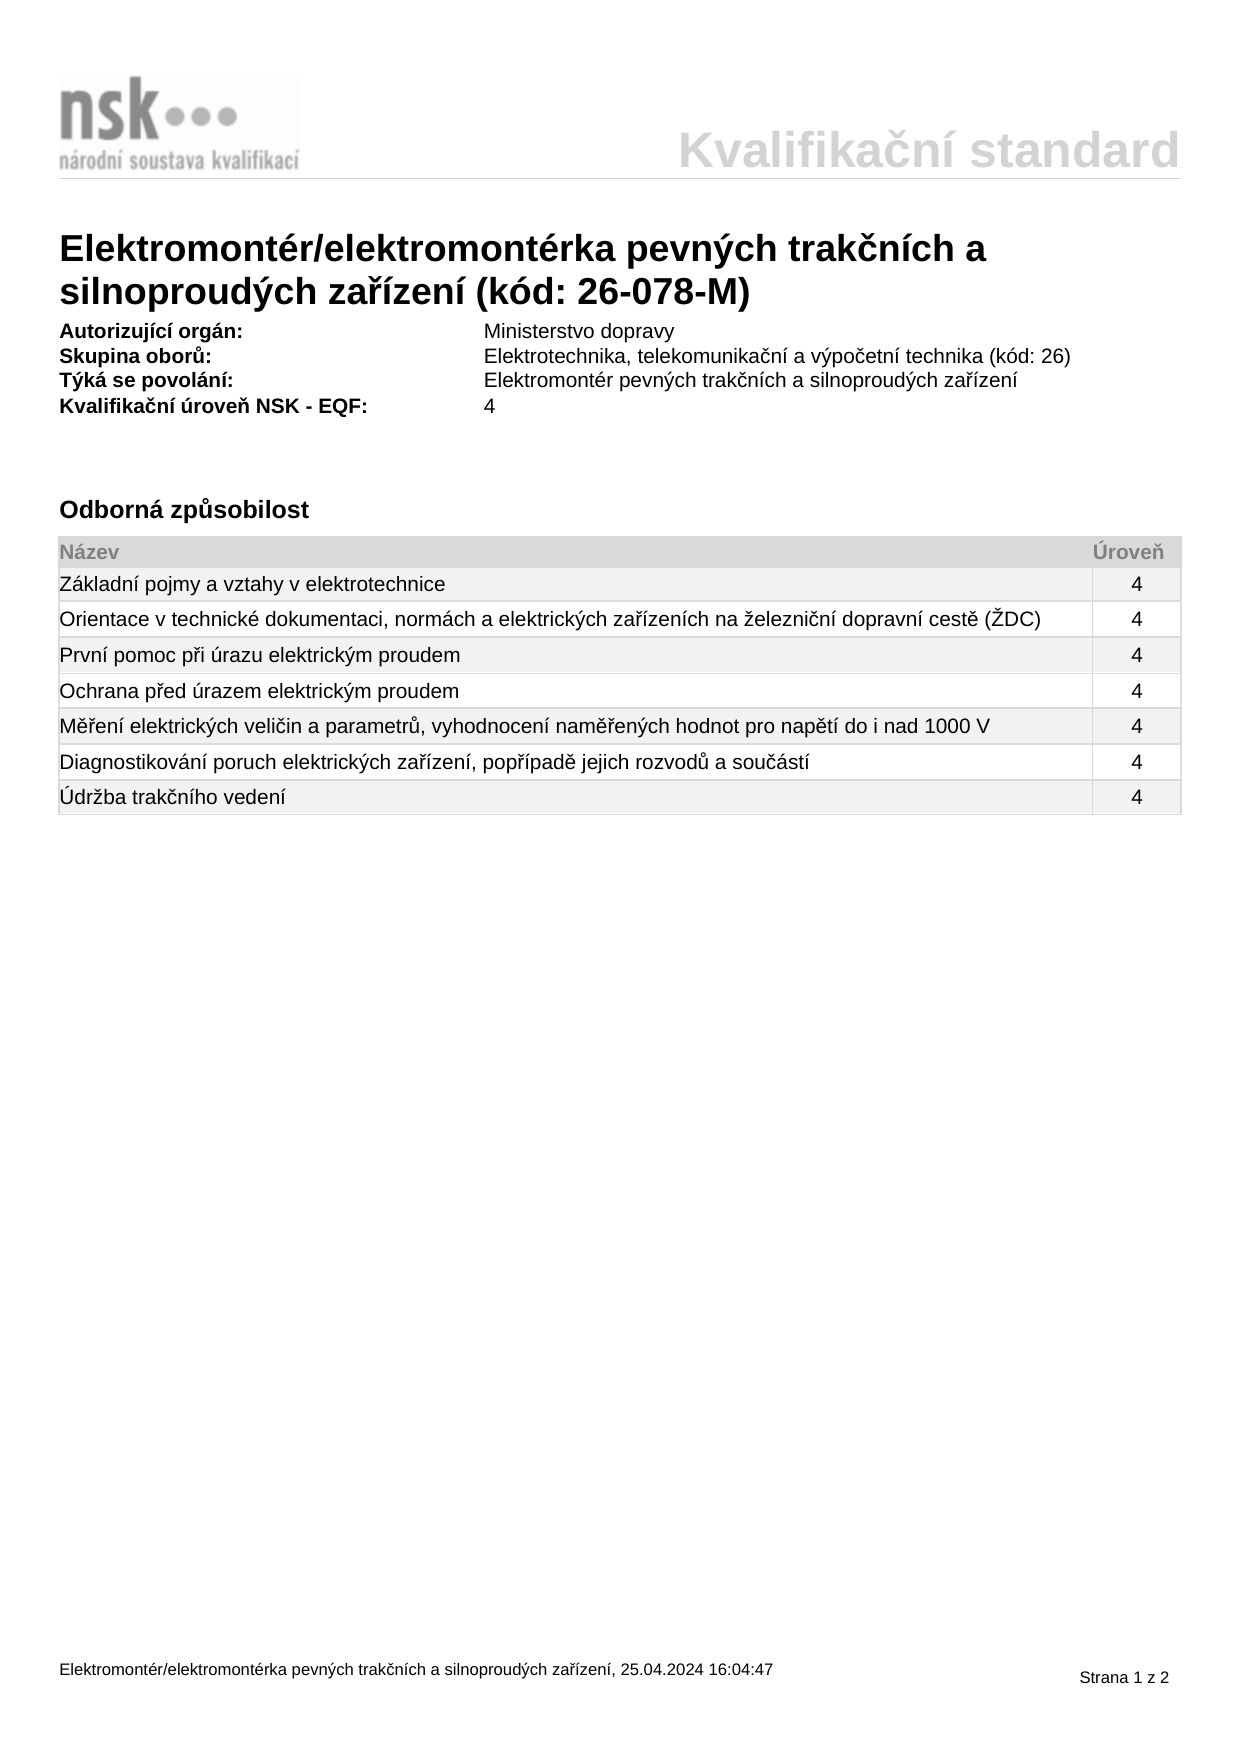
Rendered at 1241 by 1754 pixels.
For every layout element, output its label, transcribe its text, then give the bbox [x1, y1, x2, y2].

table_cell Název [60, 538, 1092, 566]
table_cell [626, 1387, 862, 1659]
table_cell [1169, 1387, 1181, 1659]
table_cell [626, 313, 862, 319]
table_cell [626, 815, 862, 1113]
table_cell 4 [1093, 568, 1180, 600]
table_cell [484, 196, 620, 224]
table_cell [626, 196, 862, 224]
table_cell [1169, 1660, 1181, 1696]
table_cell [1093, 313, 1169, 319]
table_cell [59, 524, 483, 536]
table_cell [1093, 1387, 1169, 1659]
table_cell [59, 172, 483, 178]
table_cell [862, 815, 1093, 1113]
table_cell Týká se povolání: [59, 368, 483, 392]
table_cell [484, 172, 620, 178]
table_cell [626, 418, 862, 489]
table_cell [862, 418, 1093, 489]
table_cell [620, 418, 626, 489]
table_cell 4 [1093, 781, 1180, 813]
table_cell 4 [1093, 674, 1180, 707]
table_cell Úroveň [1093, 538, 1180, 566]
table_cell Diagnostikování poruch elektrických zařízení, popřípadě jejich rozvodů a součástí [60, 745, 1092, 779]
table_cell [484, 1387, 620, 1659]
table_cell Měření elektrických veličin a parametrů, vyhodnocení naměřených hodnot pro napětí do i nad 1000 V [60, 709, 1092, 743]
table_cell [626, 1114, 862, 1387]
table_cell [1093, 815, 1169, 1113]
table_cell [862, 1387, 1093, 1659]
table_cell Ochrana před úrazem elektrickým proudem [60, 674, 1092, 707]
table_cell [1093, 196, 1169, 224]
table_cell [59, 1114, 483, 1387]
table_cell Elektromontér pevných trakčních a silnoproudých zařízení [484, 368, 1181, 393]
table_cell [620, 1114, 626, 1387]
table_cell [626, 524, 862, 536]
table_cell Elektromontér/elektromontérka pevných trakčních a silnoproudých zařízení (kód: 26-078-M) [59, 224, 1181, 313]
table_cell Elektrotechnika, telekomunikační a výpočetní technika (kód: 26) [484, 344, 1181, 368]
table_cell [484, 524, 620, 536]
table_cell [59, 179, 1181, 196]
table_cell 4 [484, 394, 1181, 417]
table_cell Kvalifikační úroveň NSK - EQF: [59, 394, 483, 417]
table_cell [862, 196, 1093, 224]
table_cell Údržba trakčního vedení [60, 781, 1092, 813]
table_cell [862, 1114, 1093, 1387]
table_cell Skupina oborů: [59, 344, 483, 368]
table_cell [1093, 418, 1169, 489]
table_cell [862, 313, 1093, 319]
table_cell [1169, 1114, 1181, 1387]
table_cell [620, 1387, 626, 1659]
table_cell [1093, 524, 1169, 536]
table_cell [59, 815, 483, 1113]
table_cell [484, 418, 620, 489]
table_cell Základní pojmy a vztahy v elektrotechnice [60, 568, 1092, 600]
table_cell [620, 815, 626, 1113]
picture [58, 59, 621, 172]
table_cell První pomoc při úrazu elektrickým proudem [60, 638, 1092, 672]
table_cell [1169, 313, 1181, 319]
table_cell [59, 196, 483, 224]
table_cell [1169, 524, 1181, 536]
table_cell [862, 524, 1093, 536]
table_cell [620, 524, 626, 536]
table_cell [59, 418, 483, 489]
table_cell [1169, 418, 1181, 489]
table_header [621, 59, 626, 172]
table_cell [1169, 196, 1181, 224]
table_cell [59, 1387, 483, 1659]
table_cell Strana 1 z 2 [862, 1660, 1169, 1696]
table_cell 4 [1093, 745, 1180, 779]
table_cell Autorizující orgán: [59, 319, 483, 343]
table_cell [1093, 1114, 1169, 1387]
table_cell [620, 196, 626, 224]
table_cell Elektromontér/elektromontérka pevných trakčních a silnoproudých zařízení, 25.04.2024 16:04:47 [59, 1660, 862, 1696]
table_cell [484, 815, 620, 1113]
table_cell Ministerstvo dopravy [484, 319, 1181, 344]
table_cell [484, 1114, 620, 1387]
table_cell [59, 313, 483, 319]
table_cell 4 [1093, 709, 1180, 743]
table_cell 4 [1093, 602, 1180, 636]
table_cell Orientace v technické dokumentaci, normách a elektrických zařízeních na železniční dopravní cestě (ŽDC) [60, 602, 1092, 636]
table_cell 4 [1093, 638, 1180, 672]
table_header Kvalifikační standard [626, 59, 1181, 178]
table_cell [1169, 815, 1181, 1113]
table_cell [484, 313, 620, 319]
table_cell Odborná způsobilost [59, 490, 1181, 524]
